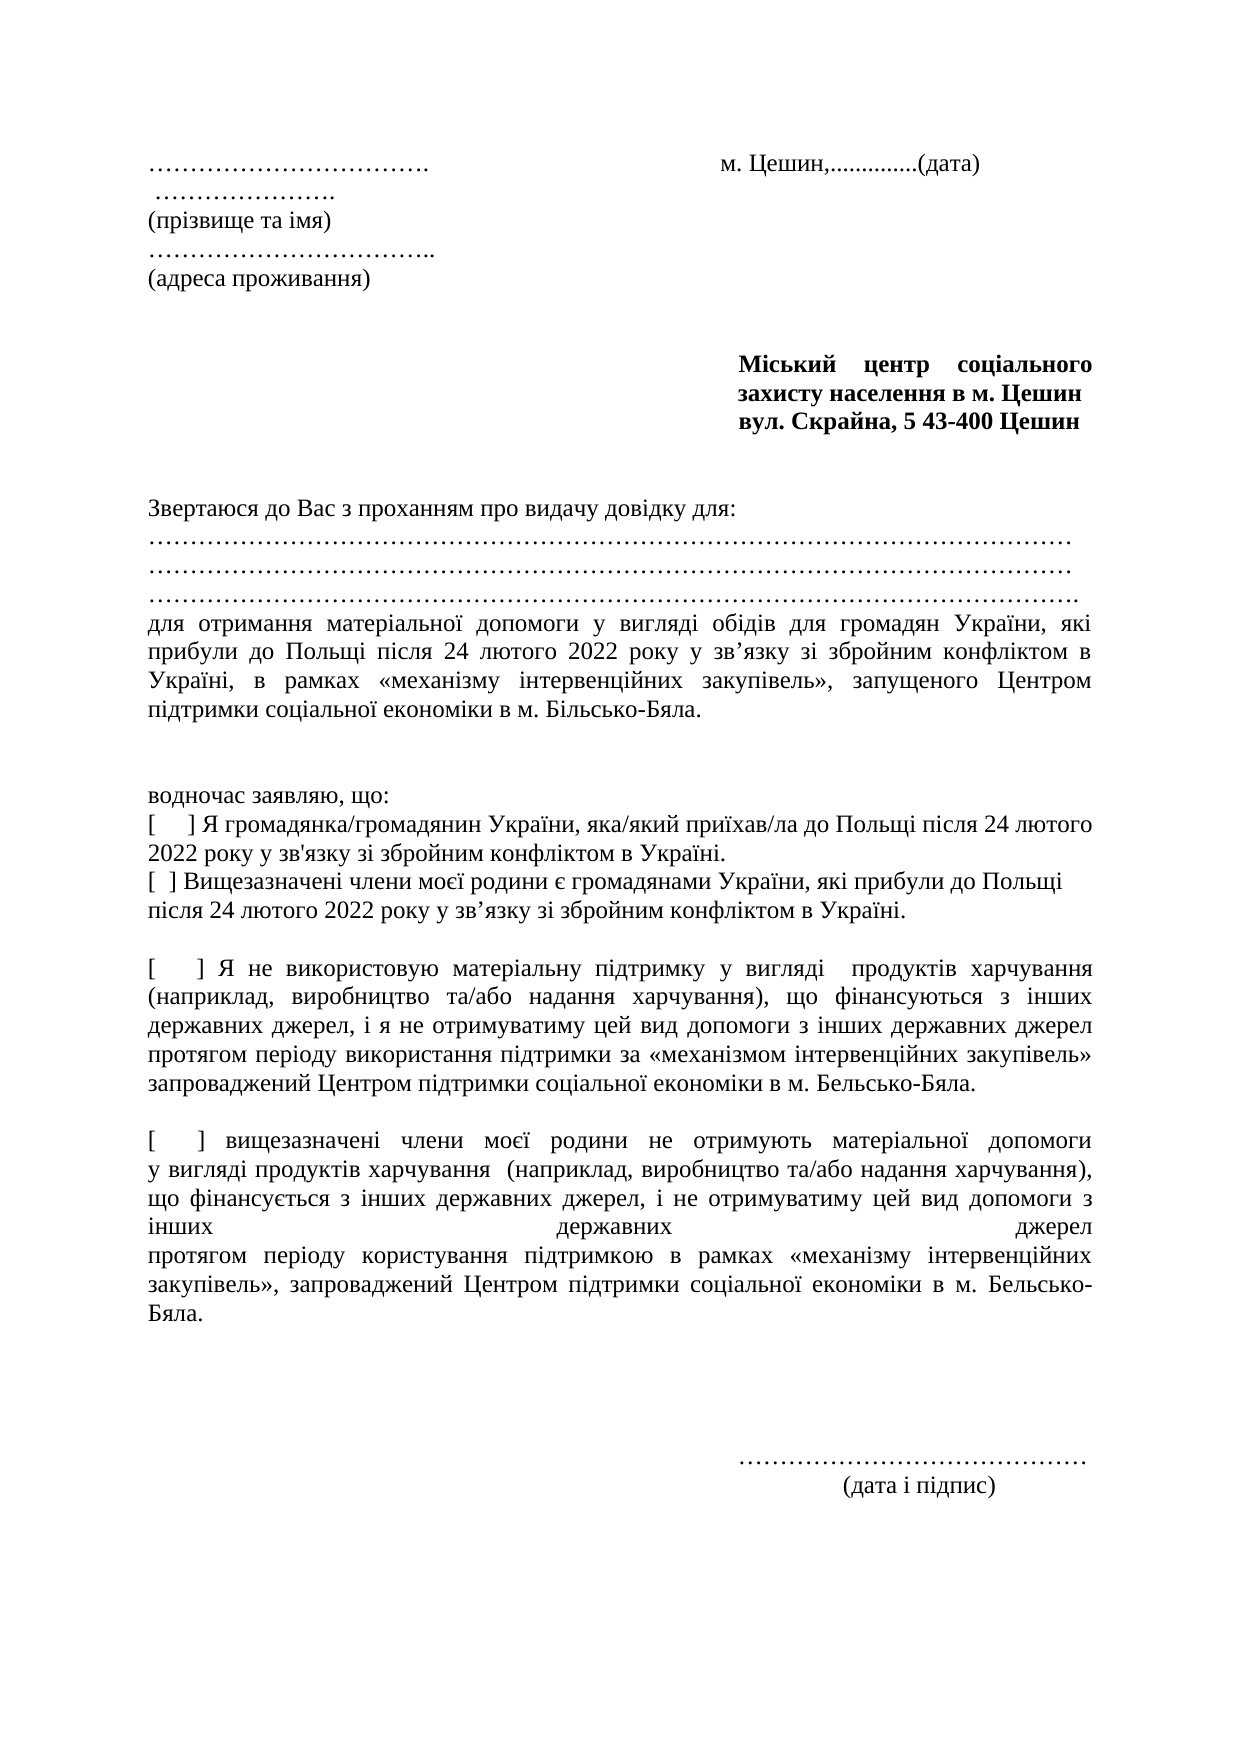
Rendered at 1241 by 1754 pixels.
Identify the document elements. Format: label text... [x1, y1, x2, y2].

text (адреса проживання) [148, 263, 1093, 291]
text …………………………….. [148, 234, 1093, 263]
text Міський центр соціального захисту населення в м. Цешин [738, 349, 1093, 406]
text …………………. [148, 176, 1093, 205]
text Звертаюся до Вас з проханням про видачу довідку для: [148, 493, 1093, 521]
text (прізвище та імя) [148, 205, 1093, 234]
text [ ] вищезазначені члени моєї родини не отримують матеріальної допомоги у вигляді продуктів харчування (наприклад, виробництво та/або надання харчування), що фінансується з інших державних джерел, і не отримуватиму цей вид допомоги з інших державних джерел протягом періоду користування підтримкою в рамках «механізму інтервенційних закупівель», запроваджений Центром підтримки соціальної економіки в м. Бельсько-Бяла. [148, 1125, 1093, 1326]
text ……………………………. м. Цешин,..............(дата) [148, 148, 1093, 176]
text для отримання матеріальної допомоги у вигляді обідів для громадян України, які прибули до Польщі після 24 лютого 2022 року у зв’язку зі збройним конфліктом в Україні, в рамках «механізму інтервенційних закупівель», запущеного Центром підтримки соціальної економіки в м. Більсько-Бяла. [148, 608, 1093, 723]
text (дата і підпис) [148, 1470, 1093, 1499]
text водночас заявляю, що: [ ] Я громадянка/громадянин України, яка/який приїхав/ла до Польщі після 24 лютого 2022 року у зв'язку зі збройним конфліктом в Україні. [ ] Вищезазначені члени моєї родини є громадянами України, які прибули до Польщі після 24 лютого 2022 року у зв’язку зі збройним конфліктом в Україні. [148, 780, 1093, 924]
text вул. Скрайна, 5 43-400 Цешин [738, 406, 1093, 435]
text [ ] Я не використовую матеріальну підтримку у вигляді продуктів харчування (наприклад, виробництво та/або надання харчування), що фінансуються з інших державних джерел, і я не отримуватиму цей вид допомоги з інших державних джерел протягом періоду використання підтримки за «механізмом інтервенційних закупівель» запроваджений Центром підтримки соціальної економіки в м. Бельсько-Бяла. [148, 953, 1093, 1096]
text …………………………………… [148, 1441, 1093, 1470]
text ………………………………………………………………………………………………………………………………………………………………………………………………………………………………………………………………………………………………………. [148, 521, 1093, 608]
